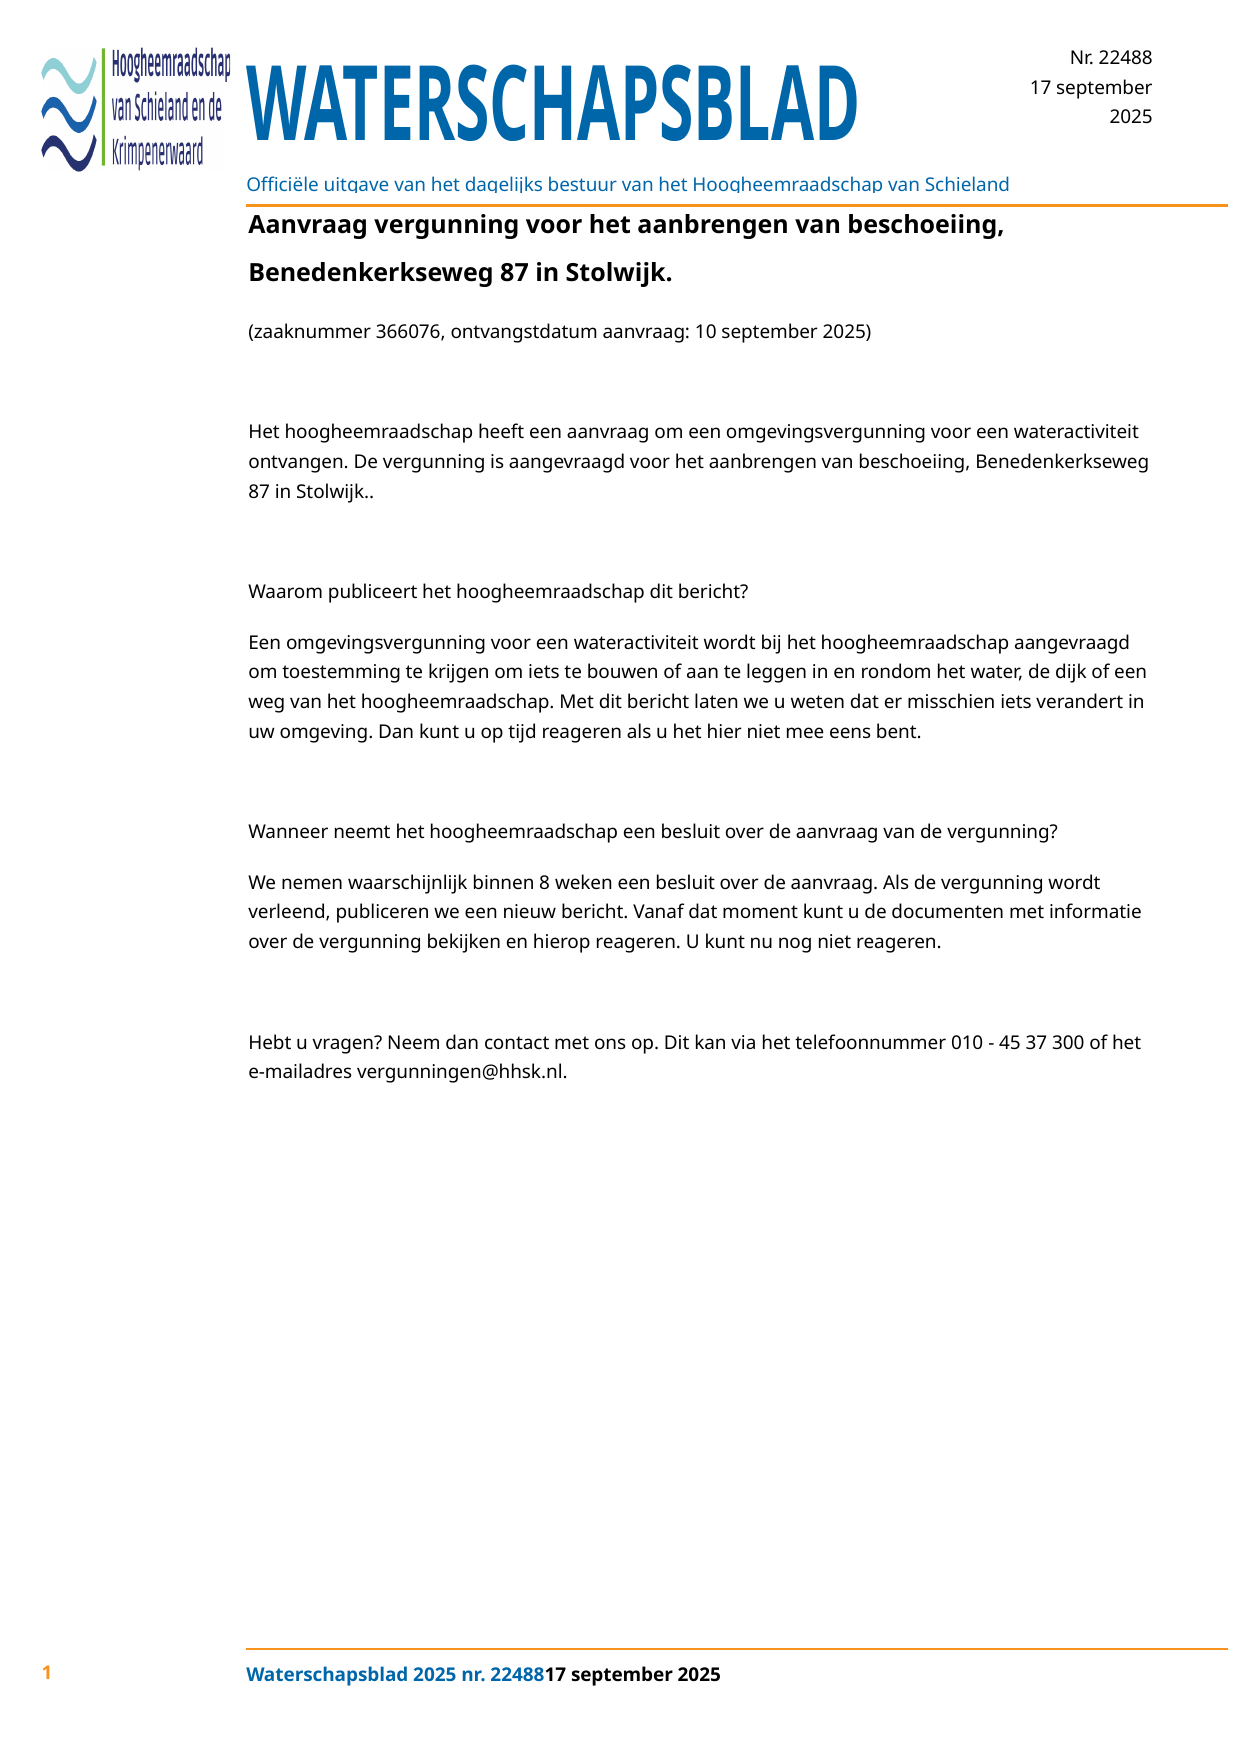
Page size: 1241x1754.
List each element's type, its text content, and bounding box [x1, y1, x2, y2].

text Aanvraag vergunning voor het aanbrengen van beschoeiing, Benedenkerkseweg 87 in Stolwijk. [248, 207, 1152, 288]
text Een omgevingsvergunning voor een wateractiviteit wordt bij het hoogheemraadschap aangevraagd om toestemming te krijgen om iets te bouwen of aan te leggen in en rondom het water, de dijk of een weg van het hoogheemraadschap. Met dit bericht laten we u weten dat er misschien iets verandert in uw omgeving. Dan kunt u op tijd reageren als u het hier niet mee eens bent. [248, 629, 1152, 744]
text Het hoogheemraadschap heeft een aanvraag om een omgevingsvergunning voor een wateractiviteit ontvangen. De vergunning is aangevraagd voor het aanbrengen van beschoeiing, Benedenkerkseweg 87 in Stolwijk.. [248, 419, 1152, 504]
text Hebt u vragen? Neem dan contact met ons op. Dit kan via het telefoonnummer 010 - 45 37 300 of het e-mailadres vergunningen@hhsk.nl. [248, 1029, 1152, 1084]
picture [41, 47, 231, 172]
text (zaaknummer 366076, ontvangstdatum aanvraag: 10 september 2025) [248, 318, 1152, 344]
text Wanneer neemt het hoogheemraadschap een besluit over de aanvraag van de vergunning? [248, 819, 1152, 844]
text We nemen waarschijnlijk binnen 8 weken een besluit over de aanvraag. Als de vergunning wordt verleend, publiceren we een nieuw bericht. Vanaf dat moment kunt u de documenten met informatie over de vergunning bekijken en hierop reageren. U kunt nu nog niet reageren. [248, 869, 1152, 954]
text Waarom publiceert het hoogheemraadschap dit bericht? [248, 579, 1152, 604]
